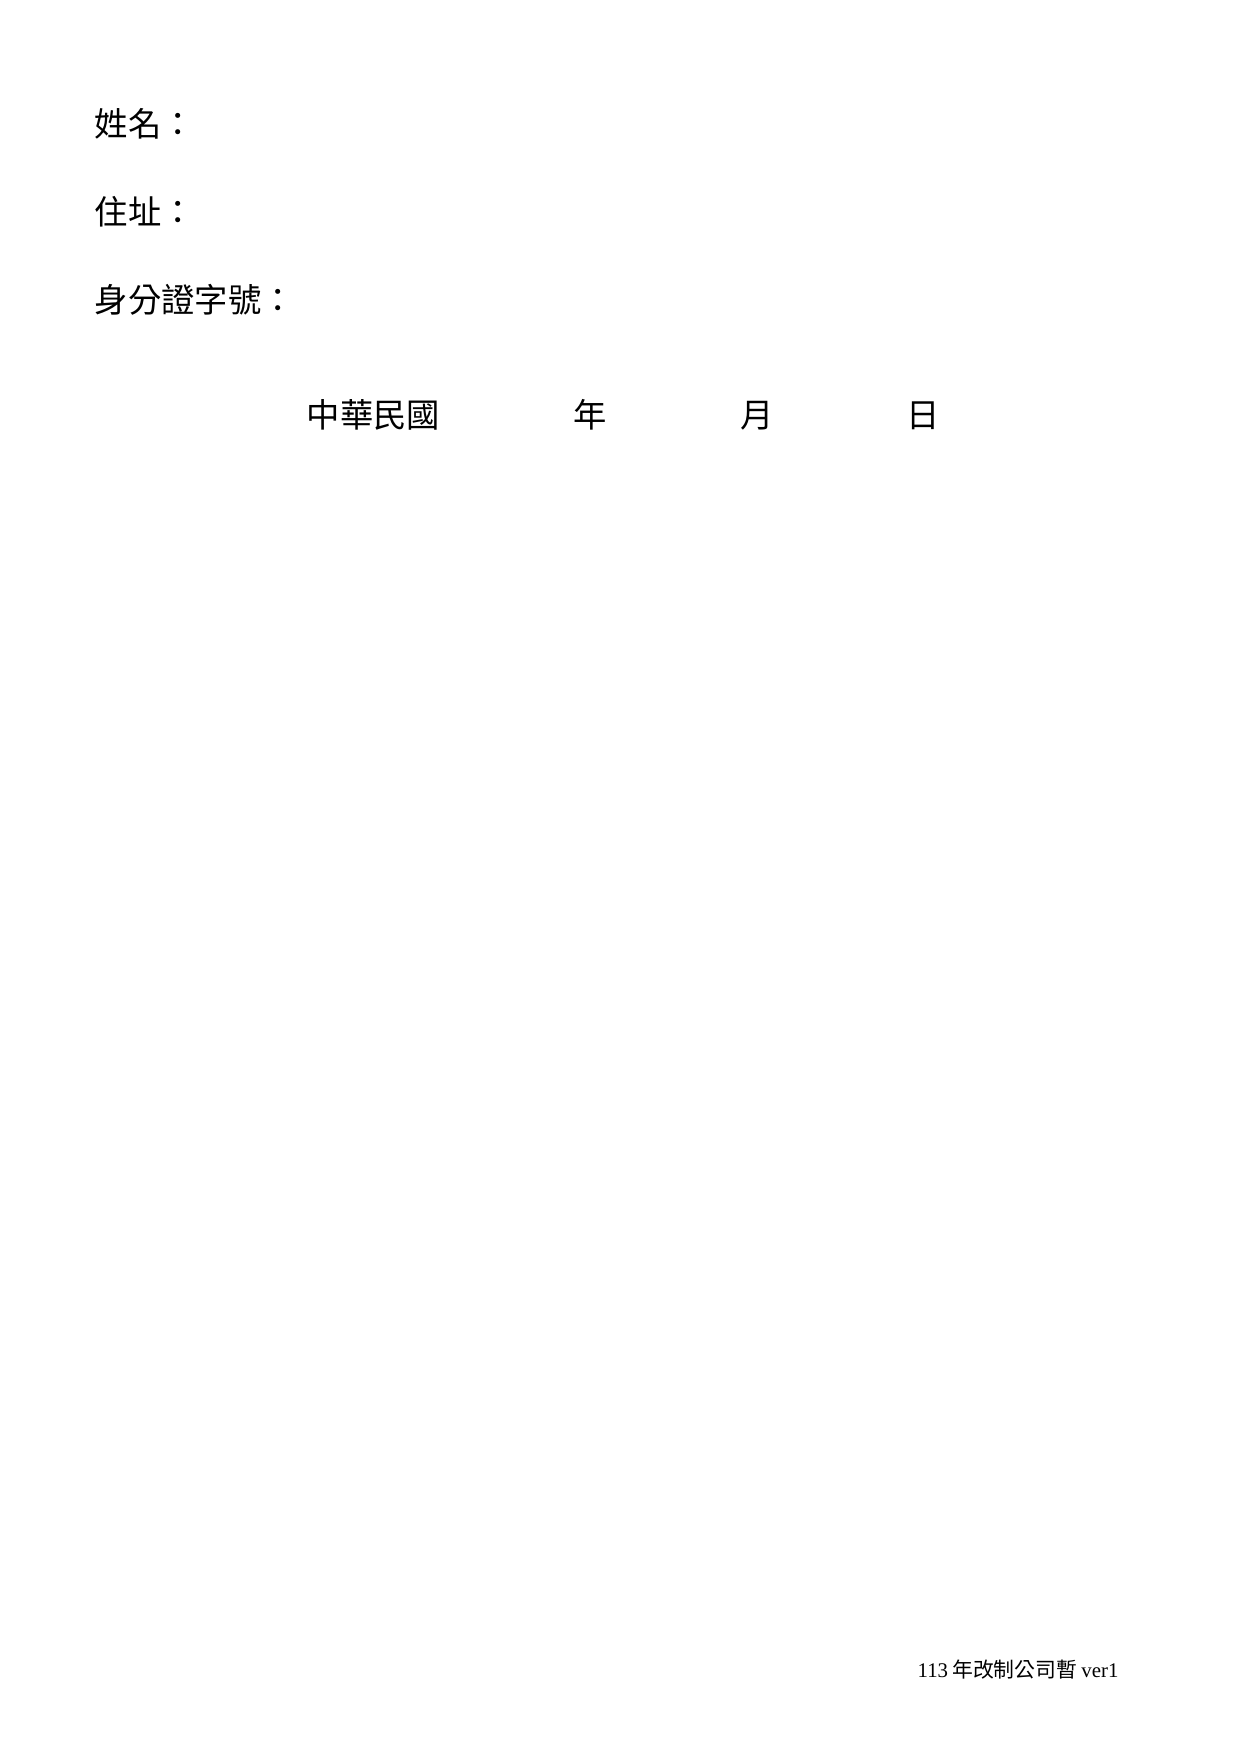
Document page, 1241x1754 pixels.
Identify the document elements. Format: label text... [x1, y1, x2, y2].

text 住址： [94, 201, 1152, 230]
text 身分證字號： [94, 289, 1152, 319]
text 姓名： [94, 113, 1152, 142]
text 中華民國 年 月 日 [94, 404, 1152, 433]
